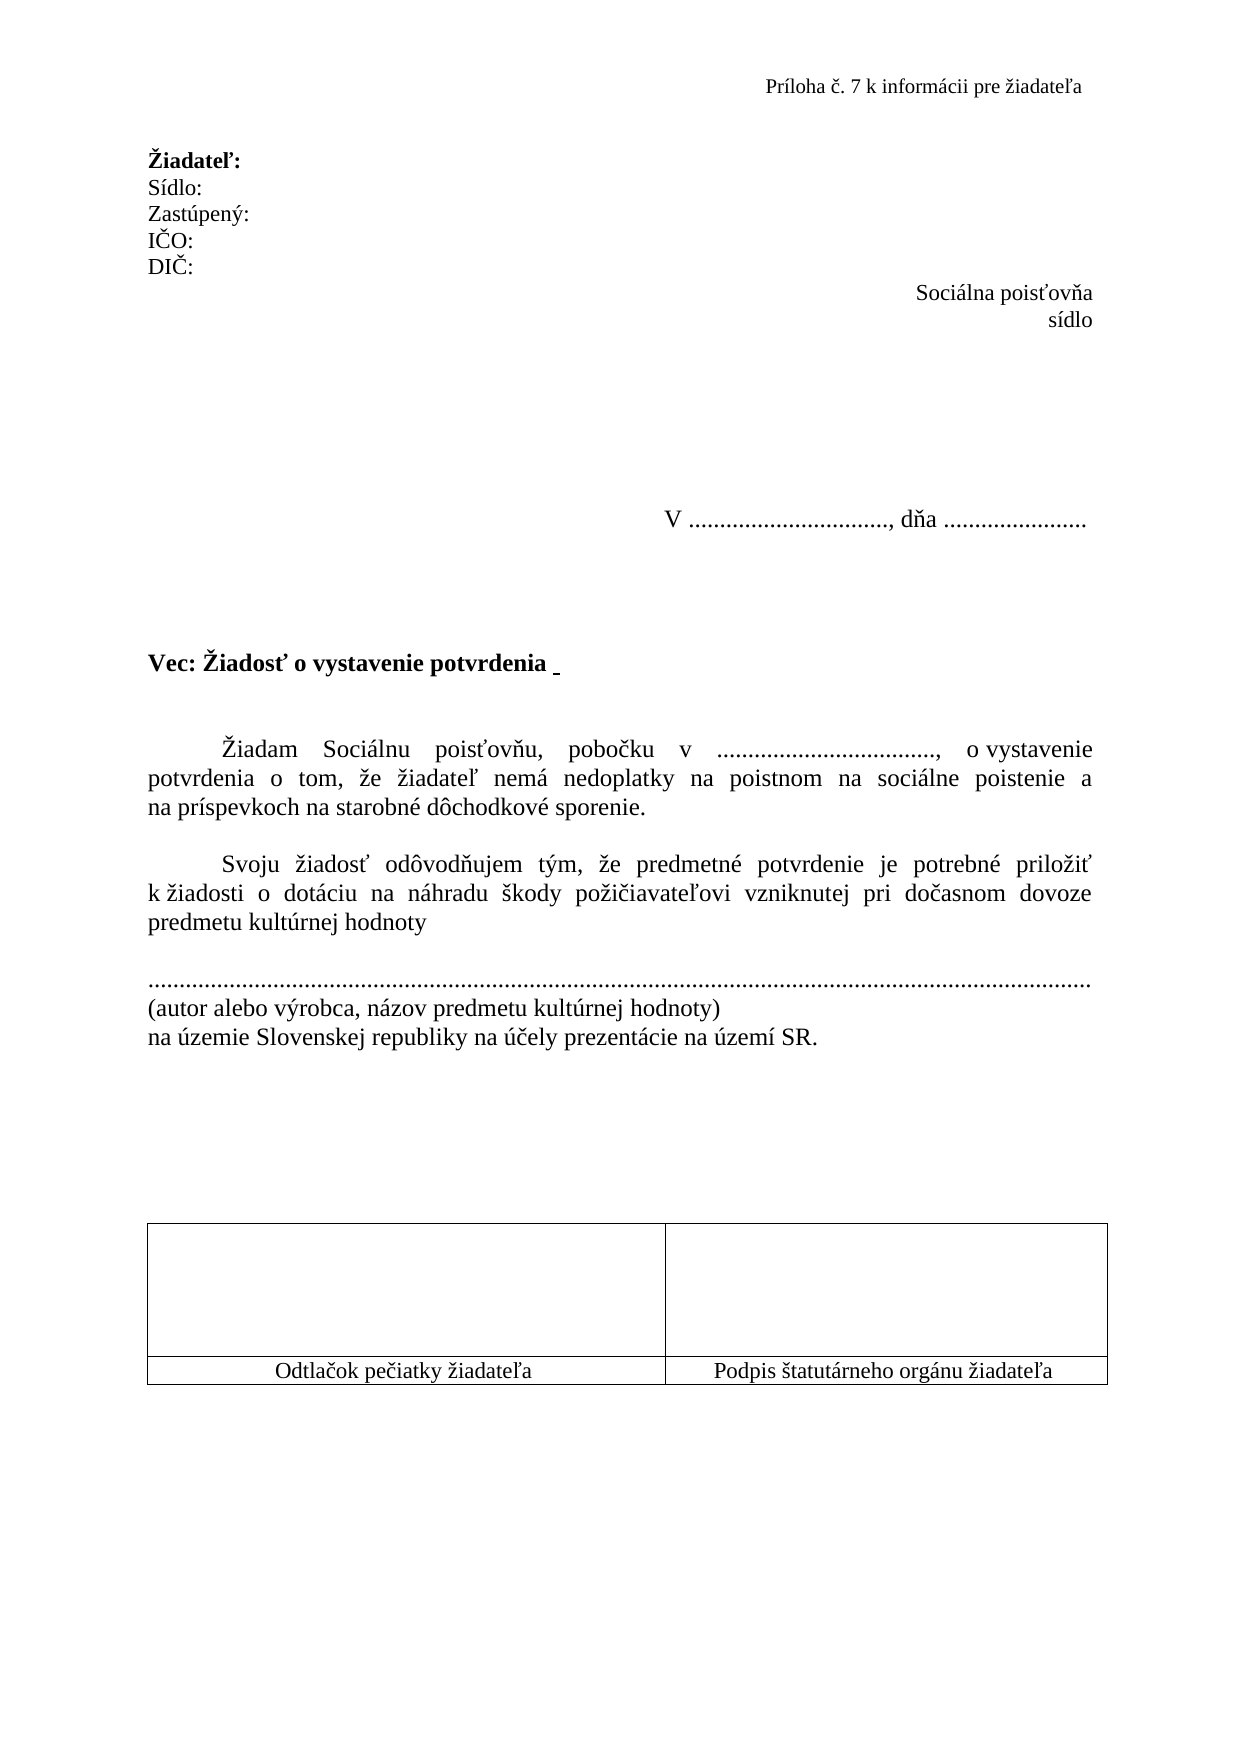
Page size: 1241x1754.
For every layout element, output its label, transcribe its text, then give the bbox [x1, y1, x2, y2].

text Sídlo: [148, 174, 1093, 200]
table_cell Odtlačok pečiatky žiadateľa [148, 1357, 665, 1383]
table_header [666, 1224, 1107, 1356]
table_header [148, 1224, 665, 1356]
table_cell Podpis štatutárneho orgánu žiadateľa [666, 1357, 1107, 1383]
text Žiadam Sociálnu poisťovňu, pobočku v ..................................., o vystavenie potvrdenia o tom, že žiadateľ nemá nedoplatky na poistnom na sociálne poistenie a na príspevkoch na starobné dôchodkové sporenie. [148, 734, 1093, 821]
text V ................................, dňa ....................... [590, 504, 1093, 533]
text Vec: Žiadosť o vystavenie potvrdenia [148, 648, 1093, 677]
text DIČ: [148, 253, 1093, 279]
text Svoju žiadosť odôvodňujem tým, že predmetné potvrdenie je potrebné priložiť k žiadosti o dotáciu na náhradu škody požičiavateľovi vzniknutej pri dočasnom dovoze predmetu kultúrnej hodnoty [148, 849, 1093, 936]
text ....................................................................................................................................................... [148, 964, 1093, 993]
text Zastúpený: [148, 200, 1093, 227]
text sídlo [148, 306, 1093, 332]
text Sociálna poisťovňa [148, 279, 1093, 306]
text na územie Slovenskej republiky na účely prezentácie na území SR. [148, 1022, 1093, 1051]
text Žiadateľ: [148, 148, 1093, 174]
text (autor alebo výrobca, názov predmetu kultúrnej hodnoty) [148, 993, 1093, 1022]
text IČO: [148, 227, 1093, 253]
